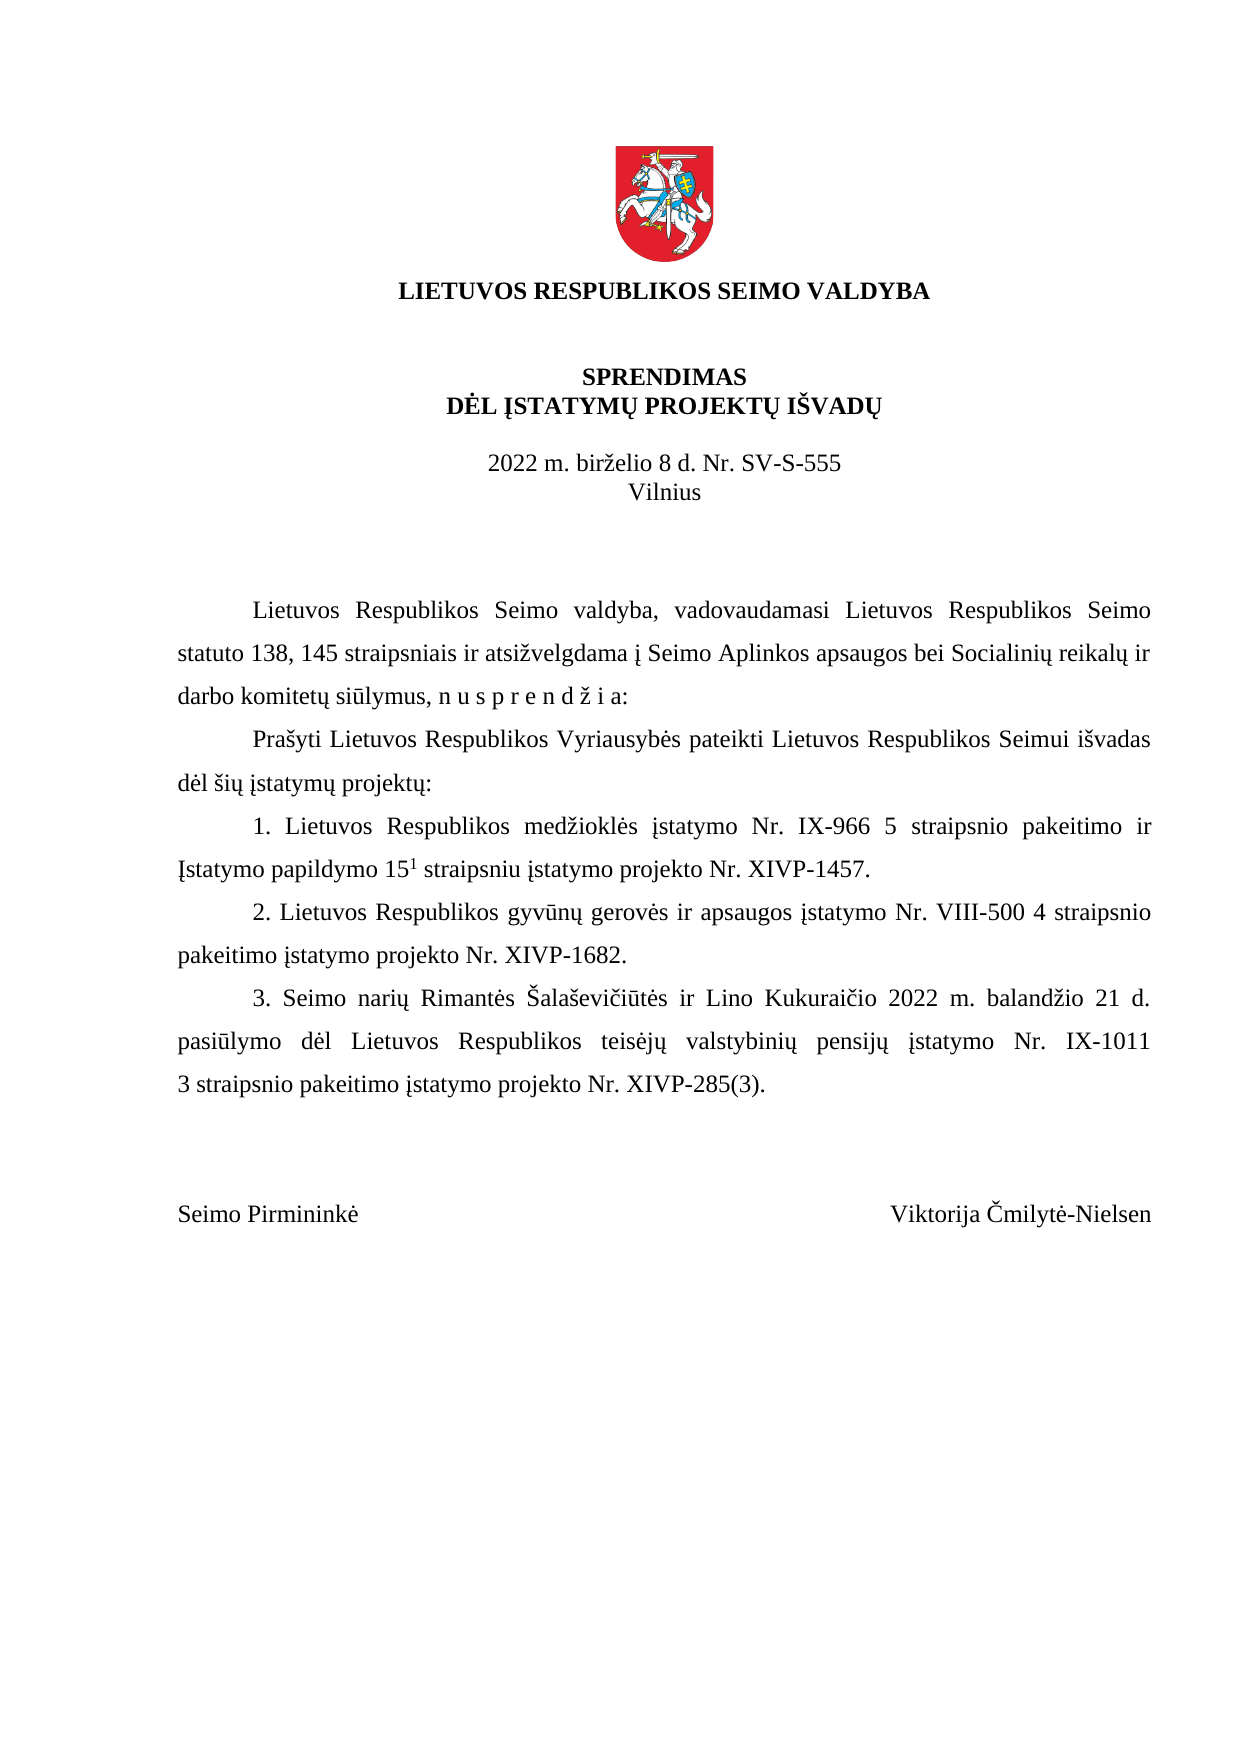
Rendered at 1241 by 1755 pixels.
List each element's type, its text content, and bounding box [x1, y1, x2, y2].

text DĖL ĮSTATYMŲ PROJEKTŲ IŠVADŲ [177, 391, 1152, 420]
text Vilnius [177, 477, 1152, 506]
text Prašyti Lietuvos Respublikos Vyriausybės pateikti Lietuvos Respublikos Seimui išvadas dėl šių įstatymų projektų: teisinis pagrindas [177, 724, 1152, 796]
text SPRENDIMAS [177, 362, 1152, 391]
text 2. Lietuvos Respublikos gyvūnų gerovės ir apsaugos įstatymo Nr. VIII-500 4 straipsnio pakeitimo įstatymo projekto Nr. XIVP-1682. [177, 897, 1152, 969]
text 3. Seimo narių Rimantės Šalaševičiūtės ir Lino Kukuraičio 2022 m. balandžio 21 d. pasiūlymo dėl Lietuvos Respublikos teisėjų valstybinių pensijų įstatymo Nr. IX-1011 3 straipsnio pakeitimo įstatymo projekto Nr. XIVP-285(3). [177, 983, 1152, 1098]
text Lietuvos Respublikos Seimo valdyba, vadovaudamasi Lietuvos Respublikos Seimo statuto 138, 145 straipsniais ir atsižvelgdama į Seimo Aplinkos apsaugos bei Socialinių reikalų ir darbo komitetų siūlymus, nusprendžia: [177, 595, 1152, 710]
text LIETUVOS RESPUBLIKOS SEIMO VALDYBA [177, 276, 1152, 305]
text 1. Lietuvos Respublikos medžioklės įstatymo Nr. IX-966 5 straipsnio pakeitimo ir Įstatymo papildymo 151 straipsniu įstatymo projekto Nr. XIVP-1457. [177, 811, 1152, 883]
text 2022 m. birželio 8 d. Nr. SV-S-555 [177, 448, 1152, 477]
text Seimo Pirmininkė Viktorija Čmilytė-Nielsen [177, 1199, 1152, 1228]
